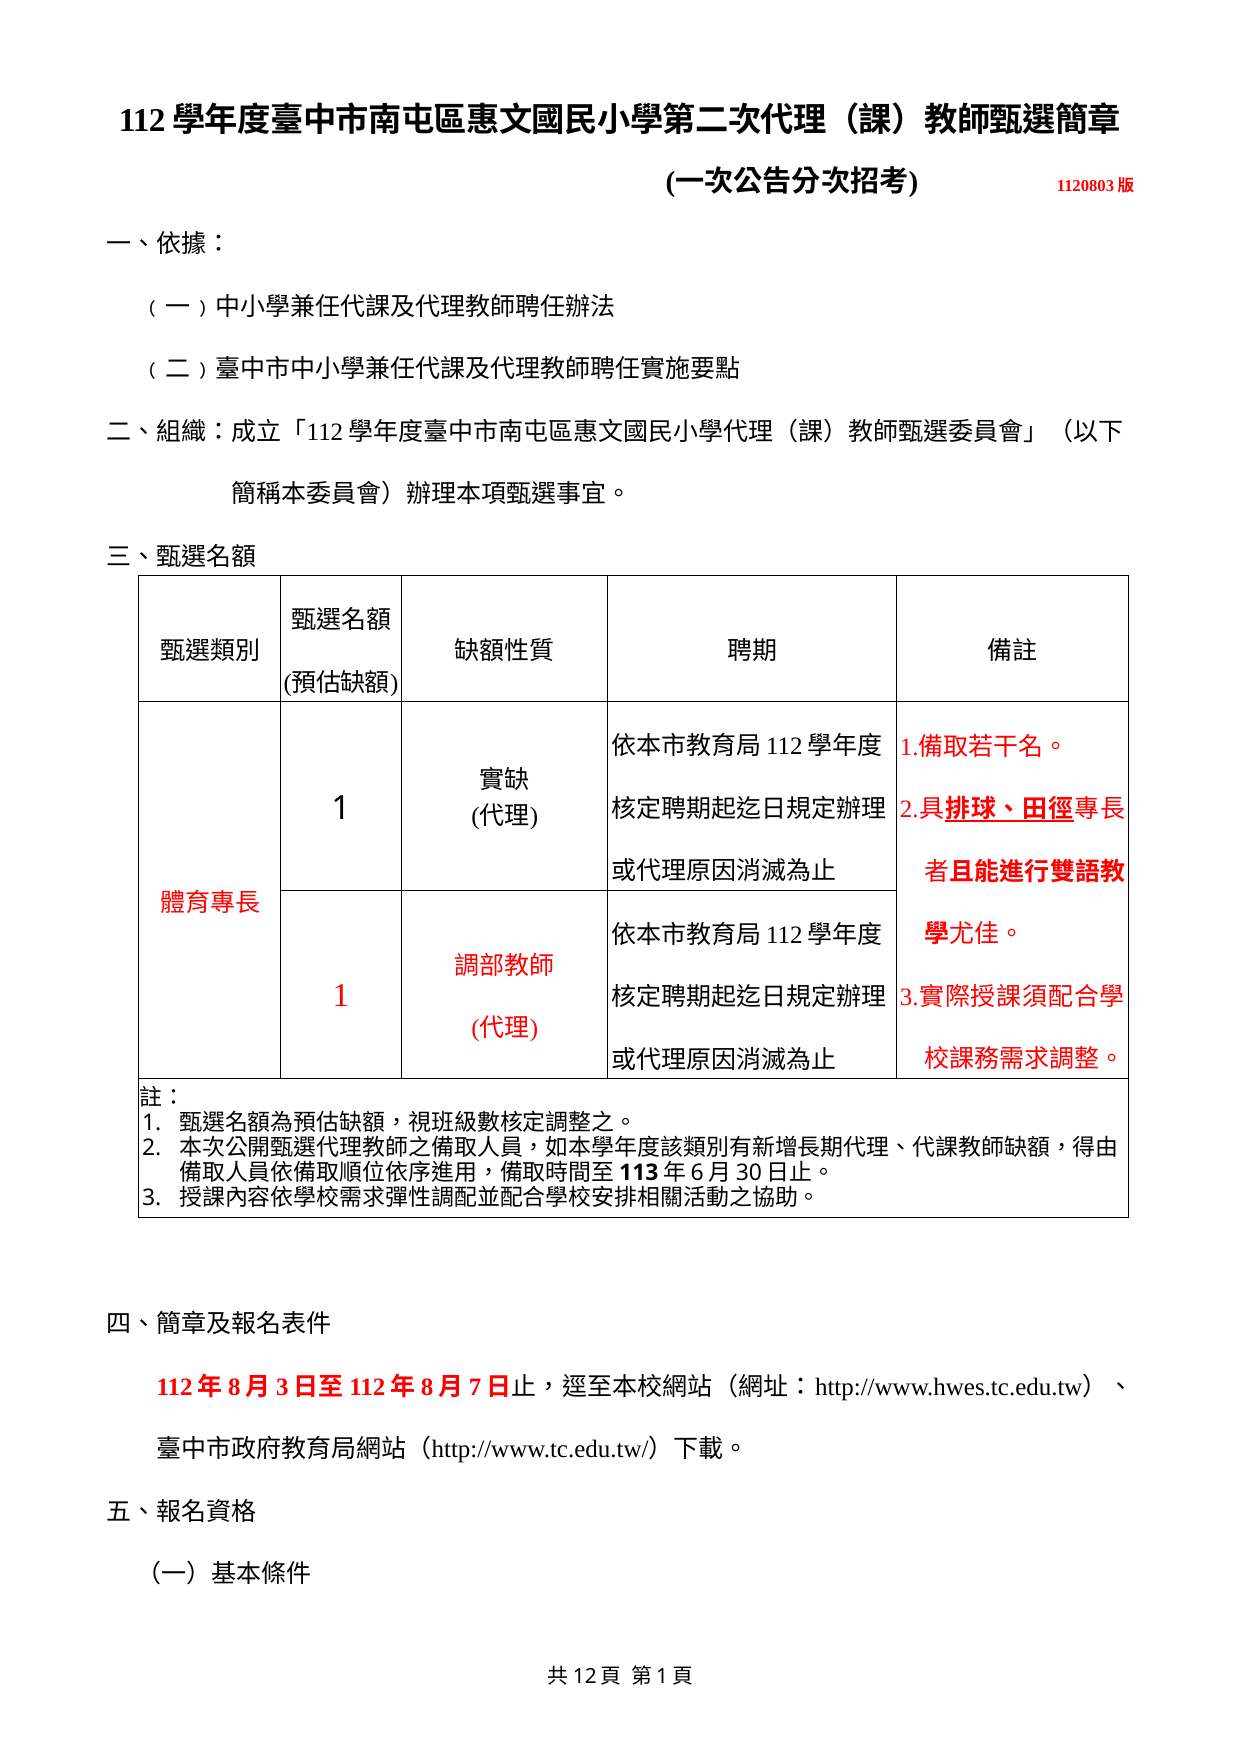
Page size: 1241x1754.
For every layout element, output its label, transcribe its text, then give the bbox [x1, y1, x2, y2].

text 三、甄選名額 [106, 512, 1134, 575]
table_header 甄選名額 (預估缺額) [281, 576, 401, 701]
text （一）基本條件 [136, 1530, 1134, 1593]
text 112年8月3日至112年8月7日止，逕至本校網站（網址：http://www.hwes.tc.edu.tw）、臺中市政府教育局網站（http://www.tc.edu.tw/）下載。 [156, 1343, 1134, 1468]
table_cell 1 [281, 702, 401, 889]
table_cell 依本市教育局112學年度核定聘期起迄日規定辦理或代理原因消滅為止 [608, 702, 896, 889]
text ﹙一﹚中小學兼任代課及代理教師聘任辦法 [140, 262, 1134, 325]
text 四、簡章及報名表件 [106, 1280, 1134, 1343]
table_header 缺額性質 [402, 576, 607, 701]
table_cell 1.備取若干名。 2.具排球、田徑專長者且能進行雙語教學尤佳。 3.實際授課須配合學校課務需求調整。 [897, 702, 1128, 1078]
table_header 聘期 [608, 576, 896, 701]
text 五、報名資格 [106, 1468, 1134, 1530]
table_cell 依本市教育局112學年度核定聘期起迄日規定辦理或代理原因消滅為止 [608, 891, 896, 1078]
table_cell 實缺 (代理) [402, 702, 607, 889]
table_cell 體育專長 [139, 702, 280, 1078]
table_cell 調部教師 (代理) [402, 891, 607, 1078]
text 一、依據： [106, 200, 1134, 262]
table_cell 註： 甄選名額為預估缺額，視班級數核定調整之。 本次公開甄選代理教師之備取人員，如本學年度該類別有新增長期代理、代課教師缺額，得由備取人員依備取順位依序進用，備取時間至113年6月30日止。 授課內容依學校需求彈性調配並配合學校安排相關活動之協助。 [139, 1079, 1128, 1217]
table_header 甄選類別 [139, 576, 280, 701]
text 112學年度臺中市南屯區惠文國民小學第二次代理（課）教師甄選簡章 [106, 75, 1134, 137]
text (一次公告分次招考) 1120803版 [106, 137, 1134, 200]
text 二、組織：成立「112學年度臺中市南屯區惠文國民小學代理（課）教師甄選委員會」（以下簡稱本委員會）辦理本項甄選事宜。 [106, 387, 1134, 512]
text ﹙二﹚臺中市中小學兼任代課及代理教師聘任實施要點 [140, 325, 1134, 387]
table_header 備註 [897, 576, 1128, 701]
table_cell 1 [281, 891, 401, 1078]
